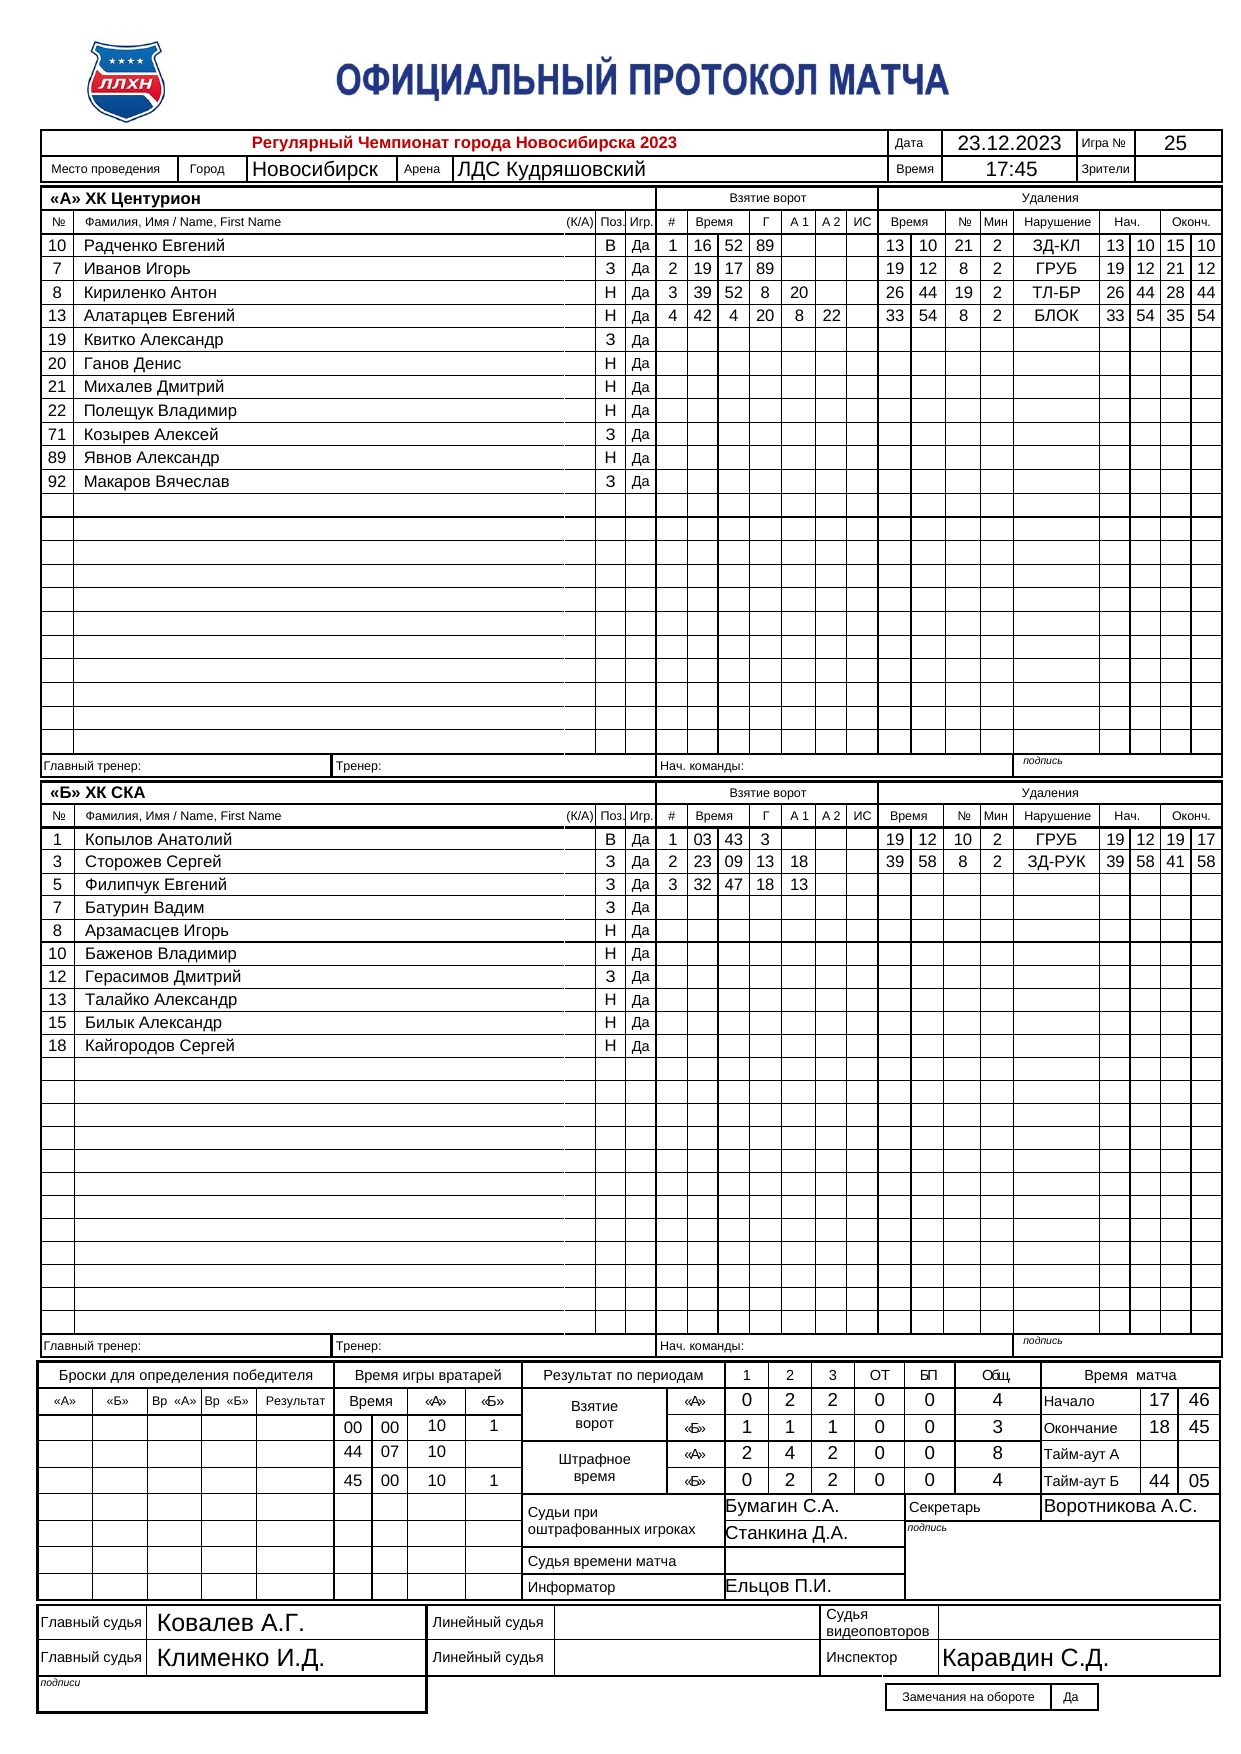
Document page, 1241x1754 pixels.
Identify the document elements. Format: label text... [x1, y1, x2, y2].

table_cell [879, 352, 910, 374]
table_cell [1100, 920, 1129, 941]
table_cell [657, 943, 687, 964]
table_cell [782, 683, 815, 706]
table_cell [1131, 352, 1160, 374]
table_cell [626, 1265, 655, 1287]
table_cell [912, 1219, 943, 1241]
table_cell [1014, 683, 1099, 706]
table_cell [657, 328, 687, 351]
table_cell [879, 423, 910, 445]
table_cell [981, 470, 1013, 493]
table_cell [626, 1242, 655, 1264]
table_cell 1 [466, 1468, 521, 1493]
table_cell [257, 1494, 333, 1520]
table_cell [428, 1677, 882, 1711]
table_cell [1161, 1150, 1190, 1172]
table_cell [750, 1058, 781, 1079]
table_cell [981, 1081, 1013, 1103]
table_cell 21 [1161, 257, 1190, 280]
table_cell [981, 1127, 1013, 1149]
table_cell [847, 1081, 877, 1103]
table_cell [596, 1081, 625, 1103]
table_cell [944, 1265, 980, 1287]
table_cell 00 [373, 1416, 407, 1440]
table_cell [1100, 588, 1129, 611]
table_cell [912, 1196, 943, 1218]
table_cell [555, 1640, 819, 1675]
table_cell [688, 1288, 717, 1310]
table_cell З [596, 850, 625, 872]
table_cell 21 [946, 235, 980, 256]
table_cell [626, 730, 655, 753]
table_cell [944, 1173, 980, 1195]
table_cell [688, 494, 717, 516]
table_cell [1131, 1288, 1160, 1310]
table_cell [816, 257, 846, 280]
table_cell [1014, 1242, 1099, 1264]
table_cell [981, 399, 1013, 422]
table_cell 44 [1141, 1468, 1177, 1493]
table_cell [688, 1173, 717, 1195]
table_cell 17:45 [943, 157, 1076, 181]
table_cell [1100, 896, 1129, 918]
table_cell [719, 541, 749, 564]
table_cell [1131, 1035, 1160, 1057]
table_cell Талайко Александр [75, 989, 564, 1011]
table_cell [1192, 1265, 1221, 1287]
table_cell [782, 1058, 815, 1079]
table_cell [944, 1058, 980, 1079]
table_cell [1161, 966, 1190, 987]
table_cell 0 [855, 1468, 904, 1493]
table_cell [981, 376, 1013, 398]
table_cell [946, 446, 980, 469]
table_cell [816, 730, 846, 753]
table_cell [565, 659, 595, 682]
table_cell [1131, 399, 1160, 422]
table_cell [912, 966, 943, 987]
table_cell 45 [335, 1468, 371, 1493]
table_cell [1192, 730, 1221, 753]
table_cell [626, 1127, 655, 1149]
table_header Замечания на обороте [887, 1685, 1050, 1709]
table_cell [816, 1288, 846, 1310]
table_cell Да [626, 896, 655, 918]
table_cell [981, 494, 1013, 516]
table_cell [879, 1127, 910, 1149]
table_cell [657, 1127, 687, 1149]
table_cell [688, 1035, 717, 1057]
table_cell Да [626, 850, 655, 872]
table_cell [750, 989, 781, 1011]
table_cell [879, 518, 910, 540]
table_cell 4 [657, 305, 687, 327]
table_cell Время [879, 805, 943, 826]
table_cell [657, 636, 687, 658]
table_cell [1131, 518, 1160, 540]
table_cell [981, 1242, 1013, 1264]
table_cell [373, 1574, 407, 1599]
table_cell [596, 636, 625, 658]
table_cell [1014, 470, 1099, 493]
table_cell 05 [1179, 1468, 1219, 1493]
table_cell [626, 565, 655, 587]
table_cell [750, 1127, 781, 1149]
table_cell [750, 1081, 781, 1103]
table_cell А 1 [782, 805, 815, 826]
table_cell [626, 588, 655, 611]
table_cell [879, 588, 910, 611]
table_cell [1192, 588, 1221, 611]
table_cell [816, 541, 846, 564]
table_cell [847, 281, 877, 303]
table_cell 19 [42, 328, 73, 351]
table_cell [1192, 1058, 1221, 1079]
table_cell [1192, 328, 1221, 351]
table_cell 10 [944, 829, 980, 849]
table_cell [879, 730, 910, 753]
table_cell [1100, 399, 1129, 422]
table_cell [75, 1288, 564, 1310]
table_cell [750, 1196, 781, 1218]
table_cell 2 [981, 235, 1013, 256]
table_cell [750, 376, 781, 398]
table_cell [879, 1173, 910, 1195]
table_cell [657, 920, 687, 941]
table_cell Да [626, 943, 655, 964]
table_cell 0 [726, 1468, 768, 1493]
table_cell [719, 1265, 749, 1287]
table_cell [750, 494, 781, 516]
table_cell 17 [719, 257, 749, 280]
table_cell [816, 874, 846, 895]
table_cell [879, 1265, 910, 1287]
table_cell [1100, 1081, 1129, 1103]
table_cell [782, 896, 815, 918]
table_cell [688, 683, 717, 706]
table_cell [1014, 588, 1099, 611]
table_cell [565, 920, 595, 941]
table_cell [626, 1058, 655, 1079]
table_cell [596, 1127, 625, 1149]
table_cell [74, 588, 564, 611]
table_cell [946, 352, 980, 374]
table_cell [879, 874, 910, 895]
table_cell [847, 1127, 877, 1149]
table_cell [750, 423, 781, 445]
table_cell [1014, 943, 1099, 964]
table_cell [1014, 659, 1099, 682]
table_cell Н [596, 920, 625, 941]
table_cell [879, 1150, 910, 1172]
table_cell Н [596, 1035, 625, 1057]
table_cell Да [626, 1035, 655, 1057]
table_cell Каравдин С.Д. [939, 1640, 1219, 1675]
table_cell [816, 707, 846, 729]
table_cell [1192, 1173, 1221, 1195]
table_cell [42, 494, 73, 516]
table_cell [1131, 874, 1160, 895]
table_cell Да [626, 920, 655, 941]
table_cell [75, 1150, 564, 1172]
table_cell [939, 1606, 1219, 1639]
table_header 25 [1136, 131, 1221, 155]
table_cell 44 [335, 1441, 371, 1467]
table_cell [93, 1547, 147, 1573]
table_cell 22 [42, 399, 73, 422]
table_cell [657, 423, 687, 445]
table_cell [626, 1081, 655, 1103]
table_cell ИС [847, 805, 877, 826]
table_cell [688, 470, 717, 493]
table_cell Бумагин С.А. [726, 1495, 904, 1520]
table_header Время игры вратарей [335, 1363, 521, 1387]
table_cell [946, 588, 980, 611]
table_cell [879, 1104, 910, 1126]
table_cell [719, 494, 749, 516]
table_cell [879, 1081, 910, 1103]
table_cell [912, 399, 945, 422]
table_cell [596, 730, 625, 753]
table_cell 44 [912, 281, 945, 303]
table_cell [782, 1219, 815, 1241]
table_cell [719, 1311, 749, 1333]
table_cell [782, 920, 815, 941]
table_cell [657, 1035, 687, 1057]
table_cell [596, 1242, 625, 1264]
table_cell [719, 1081, 749, 1103]
table_cell [816, 1242, 846, 1264]
table_cell 21 [42, 376, 73, 398]
table_cell [883, 1677, 1220, 1681]
table_cell Герасимов Дмитрий [75, 966, 564, 987]
table_cell [816, 376, 846, 398]
table_cell 89 [750, 257, 781, 280]
table_cell [257, 1547, 333, 1573]
table_cell [1161, 920, 1190, 941]
table_cell Поз. [596, 805, 625, 826]
table_cell [565, 235, 595, 256]
table_cell [657, 1219, 687, 1241]
table_cell [148, 1416, 201, 1440]
table_cell [1100, 1150, 1129, 1172]
table_cell [596, 1173, 625, 1195]
table_cell (К/А) [565, 211, 595, 233]
table_cell З [596, 257, 625, 280]
table_cell [1100, 707, 1129, 729]
table_cell [565, 989, 595, 1011]
table_cell [847, 707, 877, 729]
table_cell [816, 1058, 846, 1079]
table_cell [42, 565, 73, 587]
table_cell [912, 659, 945, 682]
table_cell [981, 1173, 1013, 1195]
table_cell [782, 1265, 815, 1287]
table_cell 2 [769, 1389, 811, 1413]
table_cell [1014, 518, 1099, 540]
table_cell [626, 612, 655, 634]
table_cell [1161, 541, 1190, 564]
table_cell [1100, 1265, 1129, 1287]
table_cell [1131, 1127, 1160, 1149]
table_cell [1161, 328, 1190, 351]
table_cell [944, 1219, 980, 1241]
table_cell Да [626, 352, 655, 374]
table_cell [719, 1127, 749, 1149]
table_header Удаления [879, 188, 1221, 209]
table_cell [1141, 1441, 1177, 1467]
table_cell № [42, 805, 74, 826]
table_cell [816, 636, 846, 658]
table_cell [74, 707, 564, 729]
table_cell [688, 730, 717, 753]
table_cell [912, 943, 943, 964]
table_cell [946, 494, 980, 516]
table_cell [1100, 423, 1129, 445]
table_cell [1100, 470, 1129, 493]
table_cell [688, 1081, 717, 1103]
table_cell [75, 1081, 564, 1103]
table_cell Кайгородов Сергей [75, 1035, 564, 1057]
table_cell 0 [905, 1389, 954, 1413]
table_cell ГРУБ [1014, 829, 1099, 849]
table_cell [879, 659, 910, 682]
table_cell ГРУБ [1014, 257, 1099, 280]
table_cell 8 [42, 920, 74, 941]
table_cell [719, 896, 749, 918]
table_cell [466, 1574, 521, 1599]
table_cell [782, 1288, 815, 1310]
table_cell [565, 636, 595, 658]
table_cell [944, 1150, 980, 1172]
table_cell [719, 966, 749, 987]
table_cell 12 [1131, 829, 1160, 849]
table_cell [1192, 896, 1221, 918]
table_cell [912, 494, 945, 516]
table_cell [912, 1288, 943, 1310]
table_cell 41 [1161, 850, 1190, 872]
table_cell [1131, 659, 1160, 682]
table_cell 10 [1192, 235, 1221, 256]
table_cell [1100, 1104, 1129, 1126]
table_header ОТ [855, 1363, 904, 1387]
table_cell [782, 399, 815, 422]
table_cell [847, 257, 877, 280]
table_cell [74, 683, 564, 706]
table_cell [626, 636, 655, 658]
table_cell [1192, 707, 1221, 729]
table_cell [719, 399, 749, 422]
table_cell [816, 423, 846, 445]
table_cell [1192, 659, 1221, 682]
table_cell [719, 588, 749, 611]
table_cell [1100, 989, 1129, 1011]
table_cell [944, 874, 980, 895]
table_cell [782, 423, 815, 445]
table_cell [782, 1242, 815, 1264]
table_cell З [596, 966, 625, 987]
table_cell З [596, 874, 625, 895]
table_cell [782, 257, 815, 280]
table_cell [816, 1081, 846, 1103]
table_cell 10 [42, 943, 74, 964]
table_cell [42, 1288, 74, 1310]
table_cell 26 [879, 281, 910, 303]
table_cell 3 [42, 850, 74, 872]
table_cell [847, 376, 877, 398]
table_cell ЛДС Кудряшовский [454, 157, 887, 181]
table_cell [719, 683, 749, 706]
table_cell [816, 850, 846, 872]
table_cell 8 [946, 257, 980, 280]
table_cell 13 [879, 235, 910, 256]
table_cell [719, 636, 749, 658]
table_cell Да [626, 235, 655, 256]
table_cell [782, 730, 815, 753]
table_cell [750, 943, 781, 964]
table_cell Арзамасцев Игорь [75, 920, 564, 941]
table_cell Главный тренер: [42, 1335, 330, 1356]
table_cell [1100, 943, 1129, 964]
table_cell [42, 683, 73, 706]
table_cell [879, 1012, 910, 1033]
table_cell [148, 1494, 201, 1520]
table_cell З [596, 423, 625, 445]
table_cell [1014, 1127, 1099, 1149]
table_header Да [1052, 1685, 1097, 1709]
table_cell [93, 1521, 147, 1546]
table_cell 39 [688, 281, 717, 303]
table_cell [782, 588, 815, 611]
table_cell 4 [956, 1468, 1040, 1493]
table_cell Нарушение [1014, 805, 1099, 826]
table_cell [42, 1219, 74, 1241]
table_cell Ельцов П.И. [726, 1575, 904, 1599]
table_cell [565, 1081, 595, 1103]
table_cell [1131, 1242, 1160, 1264]
table_cell [1014, 446, 1099, 469]
table_cell [847, 943, 877, 964]
table_cell [750, 328, 781, 351]
table_cell [719, 328, 749, 351]
table_cell [816, 1173, 846, 1195]
table_cell 10 [408, 1416, 465, 1440]
table_cell [1161, 707, 1190, 729]
table_cell 19 [1100, 829, 1129, 849]
table_cell [816, 328, 846, 351]
table_cell [1161, 423, 1190, 445]
table_cell [335, 1521, 371, 1546]
table_cell [719, 943, 749, 964]
table_cell 0 [726, 1389, 768, 1413]
table_cell [981, 683, 1013, 706]
table_cell Игр. [626, 805, 655, 826]
table_cell Ковалев А.Г. [147, 1606, 425, 1639]
table_cell [1100, 612, 1129, 634]
table_cell Да [626, 399, 655, 422]
table_cell [1014, 1196, 1099, 1218]
table_cell [596, 1265, 625, 1287]
table_cell [596, 612, 625, 634]
table_cell [847, 1150, 877, 1172]
table_cell [42, 1311, 74, 1333]
table_cell [847, 829, 877, 849]
table_cell [1014, 376, 1099, 398]
table_cell [847, 920, 877, 941]
table_cell [1161, 470, 1190, 493]
table_cell [750, 896, 781, 918]
table_cell [1192, 494, 1221, 516]
table_cell # [657, 805, 687, 826]
table_cell [626, 1288, 655, 1310]
table_cell Н [596, 352, 625, 374]
table_cell [879, 541, 910, 564]
table_cell Взятие ворот [523, 1389, 666, 1440]
table_cell [1131, 1265, 1160, 1287]
table_cell [944, 920, 980, 941]
table_cell [912, 920, 943, 941]
table_cell [565, 1242, 595, 1264]
table_cell [847, 612, 877, 634]
table_cell [1131, 1311, 1160, 1333]
table_cell [981, 989, 1013, 1011]
table_cell [1099, 1682, 1220, 1711]
table_cell [75, 1058, 564, 1079]
table_cell [719, 1288, 749, 1310]
table_cell Судья видеоповторов [821, 1606, 938, 1639]
table_cell 52 [719, 281, 749, 303]
table_cell Явнов Александр [74, 446, 564, 469]
table_cell 71 [42, 423, 73, 445]
table_cell [1131, 966, 1160, 987]
table_cell [42, 1150, 74, 1172]
table_cell [782, 966, 815, 987]
table_cell [565, 966, 595, 987]
table_cell [1100, 1196, 1129, 1218]
table_cell [74, 494, 564, 516]
table_cell [565, 565, 595, 587]
table_cell [1100, 541, 1129, 564]
table_cell [1131, 541, 1160, 564]
table_cell [750, 446, 781, 469]
table_cell [944, 1196, 980, 1218]
table_cell [782, 1081, 815, 1103]
table_cell [981, 1058, 1013, 1079]
table_cell [596, 1219, 625, 1241]
table_cell ИС [847, 211, 877, 233]
table_cell [1192, 1196, 1221, 1218]
table_cell [946, 518, 980, 540]
table_cell Вр «А» [148, 1389, 201, 1413]
table_cell [688, 588, 717, 611]
table_cell [1161, 399, 1190, 422]
table_cell [202, 1494, 256, 1520]
table_cell [981, 966, 1013, 987]
table_cell 2 [812, 1468, 854, 1493]
table_cell 35 [1161, 305, 1190, 327]
table_cell Алатарцев Евгений [74, 305, 564, 327]
table_cell [750, 1104, 781, 1126]
table_cell [816, 1219, 846, 1241]
table_cell [847, 588, 877, 611]
table_cell [1014, 896, 1099, 918]
table_cell [688, 989, 717, 1011]
table_cell [1131, 1058, 1160, 1079]
table_cell [39, 1494, 92, 1520]
table_cell 8 [42, 281, 73, 303]
table_cell Радченко Евгений [74, 235, 564, 256]
table_cell 18 [1141, 1415, 1177, 1440]
table_cell [74, 541, 564, 564]
table_cell [1100, 730, 1129, 753]
table_cell 58 [1131, 850, 1160, 872]
table_cell [74, 636, 564, 658]
table_cell Михалев Дмитрий [74, 376, 564, 398]
table_cell [1014, 352, 1099, 374]
table_cell [847, 235, 877, 256]
table_cell [816, 920, 846, 941]
table_cell 58 [912, 850, 943, 872]
table_cell З [596, 470, 625, 493]
table_cell Г [750, 805, 781, 826]
table_cell [879, 636, 910, 658]
table_cell [688, 1311, 717, 1333]
table_cell [750, 966, 781, 987]
table_cell [1014, 874, 1099, 895]
table_cell [1131, 1219, 1160, 1241]
table_cell [1100, 376, 1129, 398]
table_cell 2 [657, 850, 687, 872]
table_cell [565, 352, 595, 374]
table_cell Результат [257, 1389, 333, 1413]
table_cell [408, 1494, 465, 1520]
table_cell Сторожев Сергей [75, 850, 564, 872]
table_header Взятие ворот [657, 783, 877, 803]
table_cell [816, 612, 846, 634]
table_cell Нач. команды: [657, 755, 1012, 776]
table_cell [1100, 1058, 1129, 1079]
table_cell [1161, 612, 1190, 634]
table_cell [688, 1265, 717, 1287]
table_cell [1192, 874, 1221, 895]
table_cell [596, 659, 625, 682]
table_cell [879, 446, 910, 469]
table_cell [912, 1173, 943, 1195]
table_cell [816, 966, 846, 987]
table_cell [946, 636, 980, 658]
table_header «А» ХК Центурион [42, 188, 655, 209]
table_cell [565, 612, 595, 634]
table_cell [565, 1012, 595, 1033]
table_cell [688, 896, 717, 918]
table_cell [912, 518, 945, 540]
table_cell [946, 399, 980, 422]
table_cell [1131, 636, 1160, 658]
table_cell [719, 352, 749, 374]
table_cell [1161, 1265, 1190, 1287]
table_cell Секретарь [906, 1495, 1040, 1520]
table_cell Клименко И.Д. [147, 1640, 425, 1675]
table_cell 33 [1100, 305, 1129, 327]
table_cell 54 [1192, 305, 1221, 327]
table_cell [202, 1468, 256, 1493]
table_cell [847, 1104, 877, 1126]
table_cell [750, 683, 781, 706]
table_cell Вр «Б» [202, 1389, 256, 1413]
table_cell [879, 1058, 910, 1079]
table_cell [42, 612, 73, 634]
table_cell 10 [1131, 235, 1160, 256]
table_cell 13 [1100, 235, 1129, 256]
table_cell [847, 683, 877, 706]
table_cell 13 [42, 305, 73, 327]
table_cell [719, 1012, 749, 1033]
table_cell 12 [1131, 257, 1160, 280]
table_cell [782, 989, 815, 1011]
table_cell [1161, 494, 1190, 516]
table_cell [1014, 541, 1099, 564]
table_cell [408, 1547, 465, 1573]
table_cell [879, 1196, 910, 1218]
table_cell 8 [750, 281, 781, 303]
table_cell [657, 896, 687, 918]
table_cell [981, 565, 1013, 587]
table_cell [912, 1012, 943, 1033]
table_cell [912, 1150, 943, 1172]
table_cell 47 [719, 874, 749, 895]
table_cell «Б» [668, 1415, 724, 1440]
table_cell Фамилия, Имя / Name, First Name [74, 211, 565, 233]
table_cell [42, 1058, 74, 1079]
table_cell [657, 565, 687, 587]
table_cell [565, 376, 595, 398]
table_cell [1179, 1441, 1219, 1467]
table_cell [1131, 920, 1160, 941]
table_cell [1100, 518, 1129, 540]
table_cell [912, 352, 945, 374]
table_cell [1131, 1196, 1160, 1218]
table_cell [1192, 518, 1221, 540]
table_cell [847, 1173, 877, 1195]
table_cell Время [688, 211, 749, 233]
table_cell [565, 896, 595, 918]
table_cell «Б» [93, 1389, 147, 1413]
table_cell [847, 636, 877, 658]
table_cell [1014, 1081, 1099, 1103]
table_cell [596, 683, 625, 706]
table_cell [466, 1441, 521, 1467]
table_cell [847, 896, 877, 918]
table_cell Судьи при оштрафованных игроках [523, 1495, 724, 1546]
table_cell Тренер: [333, 1335, 655, 1356]
table_cell [1192, 446, 1221, 469]
table_cell [42, 730, 73, 753]
table_cell [1131, 494, 1160, 516]
table_cell [688, 518, 717, 540]
table_cell [657, 1173, 687, 1195]
table_cell [565, 1173, 595, 1195]
table_cell [688, 541, 717, 564]
table_header Броски для определения победителя [39, 1363, 333, 1387]
table_cell 12 [912, 829, 943, 849]
table_cell [1192, 1104, 1221, 1126]
table_cell [565, 588, 595, 611]
table_cell [565, 446, 595, 469]
table_cell 1 [466, 1416, 521, 1440]
table_cell [946, 612, 980, 634]
table_cell 20 [782, 281, 815, 303]
table_cell [596, 1058, 625, 1079]
table_cell [944, 1035, 980, 1057]
table_cell [1131, 612, 1160, 634]
table_cell 00 [335, 1416, 371, 1440]
table_cell [688, 328, 717, 351]
table_cell [847, 1219, 877, 1241]
table_cell 00 [373, 1468, 407, 1493]
table_cell [816, 399, 846, 422]
table_cell [1131, 1081, 1160, 1103]
table_cell [596, 494, 625, 516]
table_cell [335, 1547, 371, 1573]
table_cell 45 [1179, 1415, 1219, 1440]
table_cell Главный судья [39, 1640, 146, 1675]
table_cell [1192, 966, 1221, 987]
table_cell Н [596, 1012, 625, 1033]
table_cell «Б » [466, 1389, 521, 1413]
table_cell [1131, 989, 1160, 1011]
table_cell [75, 1104, 564, 1126]
table_cell [1161, 446, 1190, 469]
table_cell [688, 1150, 717, 1172]
table_cell [981, 1288, 1013, 1310]
table_cell 7 [42, 896, 74, 918]
table_cell Филипчук Евгений [75, 874, 564, 895]
table_cell [565, 399, 595, 422]
table_cell [719, 920, 749, 941]
table_cell [1100, 328, 1129, 351]
table_cell [657, 1012, 687, 1033]
table_cell [847, 328, 877, 351]
table_cell Да [626, 874, 655, 895]
table_cell Иванов Игорь [74, 257, 564, 280]
table_cell Поз. [596, 211, 625, 233]
table_cell [750, 1288, 781, 1310]
table_cell [1100, 874, 1129, 895]
table_cell [750, 1035, 781, 1057]
table_cell № [946, 211, 980, 233]
table_cell [879, 989, 910, 1011]
table_cell [555, 1606, 819, 1639]
table_cell [1192, 1035, 1221, 1057]
table_cell [657, 399, 687, 422]
table_cell 52 [719, 235, 749, 256]
table_cell [782, 636, 815, 658]
table_cell [946, 470, 980, 493]
table_cell [688, 1012, 717, 1033]
table_cell [93, 1574, 147, 1599]
table_cell Макаров Вячеслав [74, 470, 564, 493]
table_cell 18 [42, 1035, 74, 1057]
table_cell [657, 1150, 687, 1172]
table_cell [719, 1150, 749, 1172]
table_cell [565, 423, 595, 445]
table_cell [750, 565, 781, 587]
table_cell [1161, 989, 1190, 1011]
table_cell [1161, 518, 1190, 540]
table_cell 0 [905, 1415, 954, 1440]
table_cell [596, 1150, 625, 1172]
table_cell Окончание [1042, 1415, 1140, 1440]
table_cell [1192, 683, 1221, 706]
table_cell [719, 659, 749, 682]
table_header Результат по периодам [523, 1363, 724, 1387]
table_cell [750, 659, 781, 682]
table_cell [1192, 1311, 1221, 1333]
table_cell [1014, 399, 1099, 422]
table_cell [1014, 565, 1099, 587]
table_cell [782, 1311, 815, 1333]
table_cell [782, 235, 815, 256]
table_cell Нач. команды: [657, 1335, 1012, 1356]
table_cell [719, 1173, 749, 1195]
table_cell 10 [42, 235, 73, 256]
table_cell [750, 730, 781, 753]
table_cell [750, 1173, 781, 1195]
table_cell [1161, 874, 1190, 895]
table_cell Тренер: [333, 755, 655, 776]
table_cell [847, 399, 877, 422]
table_cell [782, 1012, 815, 1033]
table_cell [981, 423, 1013, 445]
table_cell [750, 1150, 781, 1172]
table_cell Да [626, 257, 655, 280]
table_cell [912, 874, 943, 895]
table_cell [1100, 446, 1129, 469]
table_cell [1192, 1219, 1221, 1241]
table_cell [74, 730, 564, 753]
table_cell [946, 707, 980, 729]
table_cell [719, 518, 749, 540]
table_cell 0 [855, 1389, 904, 1413]
table_cell [816, 943, 846, 964]
table_cell 10 [408, 1468, 465, 1493]
table_cell Да [626, 829, 655, 849]
table_cell [1014, 966, 1099, 987]
table_cell [981, 1035, 1013, 1057]
table_cell 19 [879, 829, 910, 849]
table_cell [847, 850, 877, 872]
table_cell А 2 [816, 211, 846, 233]
table_cell [912, 1081, 943, 1103]
table_cell [782, 1173, 815, 1195]
table_cell 2 [981, 850, 1013, 872]
table_cell [565, 470, 595, 493]
table_cell 1 [657, 235, 687, 256]
table_cell [782, 518, 815, 540]
table_cell 20 [42, 352, 73, 374]
table_cell [257, 1521, 333, 1546]
table_cell [879, 1219, 910, 1241]
table_cell [1161, 1173, 1190, 1195]
table_cell [148, 1468, 201, 1493]
table_cell [912, 446, 945, 469]
table_cell З [596, 896, 625, 918]
table_cell [257, 1441, 333, 1467]
table_header Взятие ворот [657, 188, 877, 209]
table_cell [42, 541, 73, 564]
table_cell [466, 1494, 521, 1520]
table_cell [944, 896, 980, 918]
table_cell ТЛ-БР [1014, 281, 1099, 303]
table_cell 17 [1141, 1389, 1177, 1413]
table_cell [912, 1242, 943, 1264]
table_cell Ганов Денис [74, 352, 564, 374]
table_cell [750, 541, 781, 564]
table_cell 12 [42, 966, 74, 987]
table_cell [946, 376, 980, 398]
table_cell 19 [879, 257, 910, 280]
table_cell Копылов Анатолий [75, 829, 564, 849]
table_cell [816, 1104, 846, 1126]
table_cell [1161, 1242, 1190, 1264]
table_cell [719, 376, 749, 398]
table_cell Время [335, 1389, 407, 1413]
table_cell № [42, 211, 73, 233]
table_cell 5 [42, 874, 74, 895]
table_cell [879, 1311, 910, 1333]
table_cell [946, 328, 980, 351]
table_cell [565, 829, 595, 849]
table_cell [596, 518, 625, 540]
table_cell [782, 829, 815, 849]
table_cell [1161, 1012, 1190, 1033]
table_cell 8 [782, 305, 815, 327]
table_cell 58 [1192, 850, 1221, 872]
table_cell 44 [1192, 281, 1221, 303]
table_cell [750, 352, 781, 374]
table_cell [1014, 1012, 1099, 1033]
table_cell Фамилия, Имя / Name, First Name [75, 805, 565, 826]
table_cell [879, 399, 910, 422]
table_cell [657, 659, 687, 682]
table_cell [816, 281, 846, 303]
table_cell 1 [769, 1415, 811, 1440]
table_cell [719, 989, 749, 1011]
table_cell [42, 518, 73, 540]
table_cell [847, 494, 877, 516]
table_cell [912, 1104, 943, 1126]
table_cell [1131, 707, 1160, 729]
table_cell [1131, 730, 1160, 753]
table_cell [657, 1081, 687, 1103]
table_cell [1100, 494, 1129, 516]
table_cell Да [626, 989, 655, 1011]
table_cell [1014, 1219, 1099, 1241]
table_cell [657, 1104, 687, 1126]
table_cell [1192, 612, 1221, 634]
table_cell [847, 1265, 877, 1287]
table_cell [946, 565, 980, 587]
table_cell [565, 1127, 595, 1149]
table_cell 13 [42, 989, 74, 1011]
table_cell [1131, 446, 1160, 469]
table_cell [626, 518, 655, 540]
table_cell 92 [42, 470, 73, 493]
table_cell [981, 328, 1013, 351]
table_cell [626, 1219, 655, 1241]
table_cell Воротникова А.С. [1042, 1495, 1219, 1520]
table_cell [816, 1035, 846, 1057]
table_cell Да [626, 470, 655, 493]
table_cell [719, 730, 749, 753]
table_cell [879, 966, 910, 987]
table_cell [944, 1311, 980, 1333]
table_cell [946, 423, 980, 445]
table_cell [1161, 683, 1190, 706]
table_cell 15 [1161, 235, 1190, 256]
table_cell [626, 707, 655, 729]
table_cell Линейный судья [428, 1640, 554, 1675]
table_cell [626, 1150, 655, 1172]
table_cell [816, 829, 846, 849]
table_cell [912, 565, 945, 587]
table_cell 2 [657, 257, 687, 280]
table_cell «А» [39, 1389, 92, 1413]
table_cell [75, 1311, 564, 1333]
table_cell [688, 1104, 717, 1126]
table_cell 10 [912, 235, 945, 256]
table_cell 09 [719, 850, 749, 872]
table_cell [912, 328, 945, 351]
table_cell [1014, 328, 1099, 351]
table_cell [596, 588, 625, 611]
table_cell 22 [816, 305, 846, 327]
table_cell 2 [769, 1468, 811, 1493]
table_cell [1161, 659, 1190, 682]
table_cell [847, 352, 877, 374]
table_cell 7 [42, 257, 73, 280]
table_cell [565, 1311, 595, 1333]
table_cell 2 [981, 829, 1013, 849]
table_cell [1192, 423, 1221, 445]
table_cell Новосибирск [248, 157, 396, 181]
table_cell [847, 1288, 877, 1310]
table_cell Мин [981, 211, 1013, 233]
table_cell Город [179, 157, 246, 181]
table_cell [688, 565, 717, 587]
table_cell [1014, 1265, 1099, 1287]
table_cell [565, 874, 595, 895]
table_cell [657, 612, 687, 634]
table_cell 8 [956, 1442, 1040, 1467]
table_cell (К/А) [565, 805, 595, 826]
table_cell [1192, 1127, 1221, 1149]
table_cell [1131, 1104, 1160, 1126]
table_cell [782, 470, 815, 493]
table_cell [1014, 612, 1099, 634]
table_cell [879, 943, 910, 964]
table_cell [1161, 1311, 1190, 1333]
table_cell [782, 328, 815, 351]
table_cell Н [596, 989, 625, 1011]
table_cell [596, 565, 625, 587]
table_cell 19 [1100, 257, 1129, 280]
table_cell [750, 707, 781, 729]
table_cell 54 [1131, 305, 1160, 327]
table_cell 26 [1100, 281, 1129, 303]
table_cell Игр. [626, 211, 655, 233]
table_cell [42, 1104, 74, 1126]
table_cell [1100, 659, 1129, 682]
table_cell [816, 1311, 846, 1333]
table_header Общ. [956, 1363, 1040, 1387]
table_cell [565, 707, 595, 729]
table_cell ЗД-РУК [1014, 850, 1099, 872]
table_header «Б» ХК СКА [42, 783, 655, 803]
table_cell [688, 636, 717, 658]
table_cell подпись [1014, 1335, 1221, 1356]
table_cell [879, 1288, 910, 1310]
table_cell «А» [668, 1389, 724, 1413]
table_cell [1192, 1288, 1221, 1310]
table_cell [1014, 1288, 1099, 1310]
table_cell [42, 1242, 74, 1264]
table_cell [816, 683, 846, 706]
table_cell [1014, 636, 1099, 658]
table_cell [626, 1311, 655, 1333]
table_cell Да [626, 328, 655, 351]
table_cell Да [626, 376, 655, 398]
table_cell № [944, 805, 980, 826]
table_cell [912, 707, 945, 729]
table_cell Полещук Владимир [74, 399, 564, 422]
table_cell [782, 707, 815, 729]
table_cell [1014, 707, 1099, 729]
table_cell [466, 1547, 521, 1573]
table_cell [816, 1012, 846, 1033]
table_cell [42, 1081, 74, 1103]
table_cell [879, 1035, 910, 1057]
table_cell [1014, 989, 1099, 1011]
table_cell [1131, 328, 1160, 351]
table_cell [1131, 423, 1160, 445]
table_cell [565, 943, 595, 964]
table_cell [1014, 1173, 1099, 1195]
table_cell [657, 966, 687, 987]
table_header Удаления [879, 783, 1221, 803]
table_cell 42 [688, 305, 717, 327]
table_cell [596, 1104, 625, 1126]
table_cell 32 [688, 874, 717, 895]
table_cell Информатор [523, 1575, 724, 1599]
table_cell [565, 541, 595, 564]
table_cell Н [596, 399, 625, 422]
table_cell [782, 1150, 815, 1172]
table_cell [1161, 1058, 1190, 1079]
table_cell [565, 494, 595, 516]
table_cell [719, 1104, 749, 1126]
table_cell [1161, 565, 1190, 587]
table_cell Судья времени матча [523, 1548, 724, 1573]
table_cell [719, 1035, 749, 1057]
table_cell [1014, 1058, 1099, 1079]
table_cell [93, 1494, 147, 1520]
table_cell [782, 943, 815, 964]
table_cell [42, 1127, 74, 1149]
table_cell [1100, 966, 1129, 987]
table_cell [688, 446, 717, 469]
table_cell [816, 446, 846, 469]
table_cell [1161, 1288, 1190, 1310]
table_cell [1100, 352, 1129, 374]
table_cell [257, 1468, 333, 1493]
table_cell [373, 1547, 407, 1573]
table_cell [688, 1219, 717, 1241]
table_cell [944, 1288, 980, 1310]
table_cell [944, 1081, 980, 1103]
table_cell [657, 1288, 687, 1310]
table_cell [657, 446, 687, 469]
table_cell 18 [782, 850, 815, 872]
table_cell [565, 1265, 595, 1287]
table_cell [946, 730, 980, 753]
table_cell [981, 541, 1013, 564]
table_cell [75, 1196, 564, 1218]
table_cell [879, 707, 910, 729]
table_cell Да [626, 305, 655, 327]
table_cell [75, 1265, 564, 1287]
table_cell Нач. [1100, 211, 1160, 233]
table_cell [39, 1468, 92, 1493]
table_cell [912, 1127, 943, 1149]
table_cell ЗД-КЛ [1014, 235, 1099, 256]
table_cell 1 [726, 1415, 768, 1440]
table_cell [1192, 943, 1221, 964]
table_cell [847, 518, 877, 540]
table_cell подпись [906, 1522, 1219, 1599]
table_cell 17 [1192, 829, 1221, 849]
table_cell 89 [750, 235, 781, 256]
table_cell [1131, 683, 1160, 706]
table_cell [719, 565, 749, 587]
table_cell 2 [981, 281, 1013, 303]
table_cell А 1 [782, 211, 815, 233]
table_cell [782, 352, 815, 374]
table_cell [657, 989, 687, 1011]
table_cell [148, 1441, 201, 1467]
table_cell [42, 1196, 74, 1218]
table_cell [75, 1173, 564, 1195]
table_cell [782, 446, 815, 469]
table_cell 3 [750, 829, 781, 849]
table_cell [657, 1265, 687, 1287]
table_cell [1100, 565, 1129, 587]
table_cell [1131, 565, 1160, 587]
table_cell [981, 1104, 1013, 1126]
table_cell 2 [812, 1389, 854, 1413]
table_cell 1 [812, 1415, 854, 1440]
table_cell [657, 1058, 687, 1079]
table_header Игра № [1078, 131, 1134, 155]
table_cell В [596, 829, 625, 849]
table_cell [981, 896, 1013, 918]
table_cell 19 [688, 257, 717, 280]
table_cell «А» [408, 1389, 465, 1413]
table_cell [847, 966, 877, 987]
table_cell [782, 1196, 815, 1218]
table_cell Да [626, 446, 655, 469]
table_cell Тайм-аут А [1042, 1441, 1140, 1467]
table_cell [408, 1521, 465, 1546]
table_cell [42, 588, 73, 611]
table_cell [750, 399, 781, 422]
table_cell [719, 1242, 749, 1264]
table_cell [726, 1548, 904, 1573]
table_cell [688, 1058, 717, 1079]
table_cell [912, 541, 945, 564]
table_cell [782, 1104, 815, 1126]
table_cell [1192, 399, 1221, 422]
table_cell [74, 518, 564, 540]
table_cell 3 [657, 874, 687, 895]
table_cell «А» [668, 1442, 724, 1467]
table_cell [912, 989, 943, 1011]
table_cell [782, 376, 815, 398]
table_cell [688, 1242, 717, 1264]
table_cell [202, 1416, 256, 1440]
table_cell [847, 1012, 877, 1033]
table_cell [39, 1521, 92, 1546]
table_cell [1192, 565, 1221, 587]
table_cell [847, 423, 877, 445]
table_cell [565, 730, 595, 753]
table_cell Г [750, 211, 781, 233]
table_cell [74, 565, 564, 587]
table_cell [688, 423, 717, 445]
table_cell [981, 352, 1013, 374]
table_cell [944, 1127, 980, 1149]
table_cell [1131, 1012, 1160, 1033]
table_cell 18 [750, 874, 781, 895]
table_cell [1161, 1219, 1190, 1241]
table_cell [1131, 896, 1160, 918]
table_cell [816, 1127, 846, 1149]
table_cell [565, 305, 595, 327]
table_cell [1161, 352, 1190, 374]
table_cell Квитко Александр [74, 328, 564, 351]
table_cell Кириленко Антон [74, 281, 564, 303]
table_cell [946, 683, 980, 706]
table_cell [1100, 1311, 1129, 1333]
table_cell [1192, 989, 1221, 1011]
table_cell [1161, 730, 1190, 753]
table_cell [879, 565, 910, 587]
table_cell 54 [912, 305, 945, 327]
table_cell [626, 659, 655, 682]
table_cell [750, 1265, 781, 1287]
table_cell [1192, 1081, 1221, 1103]
table_cell [847, 470, 877, 493]
table_cell [42, 707, 73, 729]
table_cell [1014, 1150, 1099, 1172]
table_cell [657, 1242, 687, 1264]
table_cell [565, 518, 595, 540]
table_cell [1192, 541, 1221, 564]
table_cell [981, 1265, 1013, 1287]
table_cell [981, 588, 1013, 611]
table_cell [42, 659, 73, 682]
table_cell [42, 1173, 74, 1195]
table_cell 2 [981, 305, 1013, 327]
table_cell Время [688, 805, 749, 826]
table_cell [912, 588, 945, 611]
table_cell [750, 1311, 781, 1333]
table_cell 8 [946, 305, 980, 327]
table_cell [816, 518, 846, 540]
table_cell [335, 1494, 371, 1520]
table_cell [1161, 896, 1190, 918]
table_cell [688, 659, 717, 682]
table_cell [944, 989, 980, 1011]
table_cell [657, 494, 687, 516]
table_cell [626, 683, 655, 706]
table_cell Да [626, 423, 655, 445]
table_cell [688, 612, 717, 634]
table_cell Батурин Вадим [75, 896, 564, 918]
table_cell [944, 966, 980, 987]
table_cell [1014, 1035, 1099, 1057]
table_cell [688, 966, 717, 987]
table_cell 23 [688, 850, 717, 872]
table_cell [981, 943, 1013, 964]
table_cell [750, 1242, 781, 1264]
table_cell [657, 376, 687, 398]
table_cell [1131, 588, 1160, 611]
table_cell [944, 1104, 980, 1126]
table_cell [565, 1035, 595, 1057]
table_cell [42, 1265, 74, 1287]
table_cell [565, 1104, 595, 1126]
table_cell [981, 636, 1013, 658]
table_cell 3 [956, 1415, 1040, 1440]
table_cell Тайм-аут Б [1042, 1468, 1140, 1493]
table_cell [626, 541, 655, 564]
table_cell [657, 683, 687, 706]
table_cell [981, 1012, 1013, 1033]
table_cell [981, 1219, 1013, 1241]
table_cell [1014, 1311, 1099, 1333]
table_cell [1100, 1242, 1129, 1264]
table_cell 1 [42, 829, 74, 849]
table_cell [1100, 1173, 1129, 1195]
table_cell [565, 328, 595, 351]
table_cell [93, 1441, 147, 1467]
table_cell [1192, 470, 1221, 493]
table_cell Нач. [1100, 805, 1160, 826]
table_cell [719, 470, 749, 493]
table_cell [626, 1173, 655, 1195]
table_cell [596, 541, 625, 564]
table_cell [148, 1574, 201, 1599]
table_cell [782, 541, 815, 564]
table_cell [879, 612, 910, 634]
table_cell [847, 989, 877, 1011]
table_cell [847, 874, 877, 895]
table_cell [1014, 730, 1099, 753]
table_cell [981, 446, 1013, 469]
table_cell [847, 1242, 877, 1264]
table_cell [944, 1012, 980, 1033]
table_cell [1192, 636, 1221, 658]
table_cell 19 [1161, 829, 1190, 849]
table_cell [750, 612, 781, 634]
table_cell [782, 1127, 815, 1149]
table_cell [408, 1574, 465, 1599]
table_cell [335, 1574, 371, 1599]
table_cell [981, 707, 1013, 729]
table_cell Главный судья [39, 1606, 146, 1639]
table_cell [1100, 1288, 1129, 1310]
table_cell [912, 636, 945, 658]
table_cell 0 [855, 1442, 904, 1467]
table_cell Нарушение [1014, 211, 1099, 233]
table_cell [946, 541, 980, 564]
table_cell [257, 1574, 333, 1599]
table_cell Баженов Владимир [75, 943, 564, 964]
table_header 2 [769, 1363, 811, 1387]
table_cell [750, 1012, 781, 1033]
table_cell 12 [912, 257, 945, 280]
table_cell З [596, 328, 625, 351]
table_cell 46 [1179, 1389, 1219, 1413]
table_header БП [905, 1363, 954, 1387]
table_cell [719, 707, 749, 729]
table_cell БЛОК [1014, 305, 1099, 327]
table_cell [879, 328, 910, 351]
table_cell [981, 920, 1013, 941]
table_cell [565, 257, 595, 280]
table_cell Время [889, 157, 941, 181]
table_cell [782, 494, 815, 516]
table_cell 0 [905, 1468, 954, 1493]
table_cell [688, 920, 717, 941]
table_cell [466, 1521, 521, 1546]
table_cell [750, 518, 781, 540]
table_cell Билык Александр [75, 1012, 564, 1033]
table_cell [847, 565, 877, 587]
table_cell [912, 730, 945, 753]
table_cell 0 [905, 1442, 954, 1467]
table_cell [1131, 1173, 1160, 1195]
table_cell [93, 1416, 147, 1440]
table_cell Инспектор [821, 1640, 938, 1675]
table_cell 89 [42, 446, 73, 469]
table_cell 43 [719, 829, 749, 849]
table_cell [1100, 1219, 1129, 1241]
table_cell [981, 1311, 1013, 1333]
table_cell [148, 1521, 201, 1546]
table_cell [816, 352, 846, 374]
table_cell 15 [42, 1012, 74, 1033]
table_cell 39 [1100, 850, 1129, 872]
table_cell [981, 730, 1013, 753]
table_cell [657, 352, 687, 374]
table_cell 13 [750, 850, 781, 872]
table_cell [1131, 943, 1160, 964]
table_cell [75, 1219, 564, 1241]
table_cell Место проведения [42, 157, 177, 181]
table_header Регулярный Чемпионат города Новосибирска 2023 [42, 131, 887, 155]
table_cell [816, 565, 846, 587]
table_cell [1014, 494, 1099, 516]
table_cell [1161, 376, 1190, 398]
table_cell Н [596, 943, 625, 964]
table_cell 4 [956, 1389, 1040, 1413]
table_cell [42, 636, 73, 658]
table_cell [879, 896, 910, 918]
table_cell [565, 1196, 595, 1218]
table_cell [816, 1265, 846, 1287]
table_cell [719, 1196, 749, 1218]
table_cell [688, 707, 717, 729]
table_cell [596, 707, 625, 729]
table_cell [847, 305, 877, 327]
table_cell [981, 1196, 1013, 1218]
table_cell [750, 470, 781, 493]
table_cell [565, 281, 595, 303]
table_cell [39, 1416, 92, 1440]
table_cell # [657, 211, 687, 233]
table_cell 33 [879, 305, 910, 327]
table_header Время матча [1042, 1363, 1219, 1387]
table_cell Н [596, 281, 625, 303]
table_cell [1192, 376, 1221, 398]
table_cell Да [626, 281, 655, 303]
table_cell [596, 1196, 625, 1218]
table_cell [626, 1196, 655, 1218]
table_cell [816, 494, 846, 516]
table_cell [688, 1196, 717, 1218]
table_cell [750, 1219, 781, 1241]
table_cell [148, 1547, 201, 1573]
table_cell [657, 518, 687, 540]
table_cell 28 [1161, 281, 1190, 303]
table_cell [1100, 1035, 1129, 1057]
table_cell [912, 896, 943, 918]
table_cell 4 [769, 1442, 811, 1467]
table_cell [1161, 943, 1190, 964]
table_cell Время [879, 211, 945, 233]
table_cell [1131, 376, 1160, 398]
table_cell [847, 1058, 877, 1079]
table_cell [816, 1196, 846, 1218]
table_cell [657, 1311, 687, 1333]
table_cell Да [626, 966, 655, 987]
table_cell [373, 1494, 407, 1520]
table_cell [912, 376, 945, 398]
table_cell 4 [719, 305, 749, 327]
table_cell [202, 1521, 256, 1546]
table_cell [750, 588, 781, 611]
table_cell [1161, 1035, 1190, 1057]
table_cell 39 [879, 850, 910, 872]
table_cell 20 [750, 305, 781, 327]
table_cell Линейный судья [428, 1606, 554, 1639]
table_cell [879, 494, 910, 516]
table_cell [912, 1035, 943, 1057]
table_cell [1100, 1127, 1129, 1149]
table_cell [816, 1150, 846, 1172]
table_cell [944, 943, 980, 964]
table_cell [1192, 1242, 1221, 1264]
table_cell [719, 423, 749, 445]
table_cell [1131, 1150, 1160, 1172]
table_header 1 [726, 1363, 768, 1387]
table_cell [816, 588, 846, 611]
table_cell 2 [981, 257, 1013, 280]
table_cell Н [596, 376, 625, 398]
table_cell 07 [373, 1441, 407, 1467]
table_cell [1131, 470, 1160, 493]
table_cell Оконч. [1161, 211, 1221, 233]
table_cell [657, 588, 687, 611]
table_header 3 [812, 1363, 854, 1387]
table_cell Станкина Д.А. [726, 1521, 904, 1546]
table_cell [688, 399, 717, 422]
table_cell Мин [981, 805, 1013, 826]
table_cell Главный тренер: [42, 755, 330, 776]
table_cell [879, 1242, 910, 1264]
table_cell [373, 1521, 407, 1546]
table_cell [912, 1311, 943, 1333]
table_cell [912, 470, 945, 493]
table_cell [944, 1242, 980, 1264]
table_cell 03 [688, 829, 717, 849]
table_cell [257, 1416, 333, 1440]
table_cell [816, 659, 846, 682]
table_cell В [596, 235, 625, 256]
picture [5, 28, 1179, 129]
table_cell Оконч. [1161, 805, 1221, 826]
table_cell [688, 943, 717, 964]
table_cell [719, 446, 749, 469]
table_cell [879, 376, 910, 398]
table_cell [1192, 1012, 1221, 1033]
table_cell Начало [1042, 1389, 1140, 1413]
table_cell [1100, 683, 1129, 706]
table_cell [39, 1547, 92, 1573]
table_cell [565, 1150, 595, 1172]
table_cell [879, 920, 910, 941]
table_cell подписи [39, 1677, 425, 1711]
table_cell [657, 730, 687, 753]
table_cell Зрители [1078, 157, 1134, 181]
table_cell Арена [398, 157, 452, 181]
table_cell [782, 565, 815, 587]
table_cell [719, 1219, 749, 1241]
table_cell [688, 352, 717, 374]
table_cell [847, 1196, 877, 1218]
table_cell [816, 989, 846, 1011]
table_cell [816, 470, 846, 493]
table_cell [847, 730, 877, 753]
table_cell [39, 1574, 92, 1599]
table_cell [981, 659, 1013, 682]
table_cell 12 [1192, 257, 1221, 280]
table_cell [879, 683, 910, 706]
table_cell [981, 612, 1013, 634]
table_cell [719, 1058, 749, 1079]
table_cell 2 [812, 1442, 854, 1467]
table_cell [912, 1265, 943, 1287]
table_cell [75, 1242, 564, 1264]
table_cell 13 [782, 874, 815, 895]
table_cell Да [626, 1012, 655, 1033]
table_cell [688, 1127, 717, 1149]
table_cell [202, 1547, 256, 1573]
table_cell [912, 1058, 943, 1079]
table_cell [626, 494, 655, 516]
table_cell 0 [855, 1415, 904, 1440]
table_cell 8 [944, 850, 980, 872]
table_cell [39, 1441, 92, 1467]
table_cell [1100, 636, 1129, 658]
table_cell 44 [1131, 281, 1160, 303]
table_cell подпись [1014, 755, 1221, 776]
table_cell [688, 376, 717, 398]
table_cell [1100, 1012, 1129, 1033]
table_cell [596, 1288, 625, 1310]
table_cell 19 [946, 281, 980, 303]
table_cell [847, 541, 877, 564]
table_cell [1192, 1150, 1221, 1172]
table_cell [202, 1441, 256, 1467]
table_cell [847, 1035, 877, 1057]
table_cell 16 [688, 235, 717, 256]
table_cell [657, 470, 687, 493]
table_cell [75, 1127, 564, 1149]
table_cell [565, 850, 595, 872]
table_cell [1014, 920, 1099, 941]
table_cell [657, 541, 687, 564]
table_cell [1136, 157, 1221, 181]
table_cell Штрафное время [523, 1442, 666, 1493]
table_cell [750, 636, 781, 658]
table_header Дата [889, 131, 941, 155]
table_cell 2 [726, 1442, 768, 1467]
table_cell [912, 683, 945, 706]
table_cell [981, 1150, 1013, 1172]
table_cell [657, 1196, 687, 1218]
table_cell [1014, 1104, 1099, 1126]
table_cell [565, 1058, 595, 1079]
table_cell [596, 1311, 625, 1333]
table_cell [847, 1311, 877, 1333]
table_cell [626, 1104, 655, 1126]
table_cell [847, 659, 877, 682]
table_cell 3 [657, 281, 687, 303]
table_cell [981, 874, 1013, 895]
table_cell [946, 659, 980, 682]
table_cell [981, 518, 1013, 540]
table_cell А 2 [816, 805, 846, 826]
table_cell [847, 446, 877, 469]
table_cell [912, 612, 945, 634]
table_cell [74, 612, 564, 634]
table_cell [879, 470, 910, 493]
table_cell [1161, 1127, 1190, 1149]
table_cell [782, 612, 815, 634]
table_cell [565, 683, 595, 706]
table_cell [1192, 920, 1221, 941]
table_cell [93, 1468, 147, 1493]
table_cell Н [596, 305, 625, 327]
table_cell Н [596, 446, 625, 469]
table_cell [1161, 1196, 1190, 1218]
table_cell [657, 707, 687, 729]
table_cell [719, 612, 749, 634]
table_cell [912, 423, 945, 445]
table_cell 1 [657, 829, 687, 849]
table_cell [202, 1574, 256, 1599]
table_cell [750, 920, 781, 941]
table_cell [1161, 636, 1190, 658]
table_cell [782, 659, 815, 682]
table_cell 10 [408, 1441, 465, 1467]
table_header 23.12.2023 [943, 131, 1076, 155]
table_cell [816, 896, 846, 918]
table_cell [565, 1288, 595, 1310]
table_cell [74, 659, 564, 682]
table_cell [1192, 352, 1221, 374]
table_cell [782, 1035, 815, 1057]
table_cell «Б» [668, 1468, 724, 1493]
table_cell [1161, 1104, 1190, 1126]
table_cell [816, 235, 846, 256]
table_cell [1161, 588, 1190, 611]
table_cell [565, 1219, 595, 1241]
table_cell [1014, 423, 1099, 445]
table_cell [1161, 1081, 1190, 1103]
table_cell Козырев Алексей [74, 423, 564, 445]
